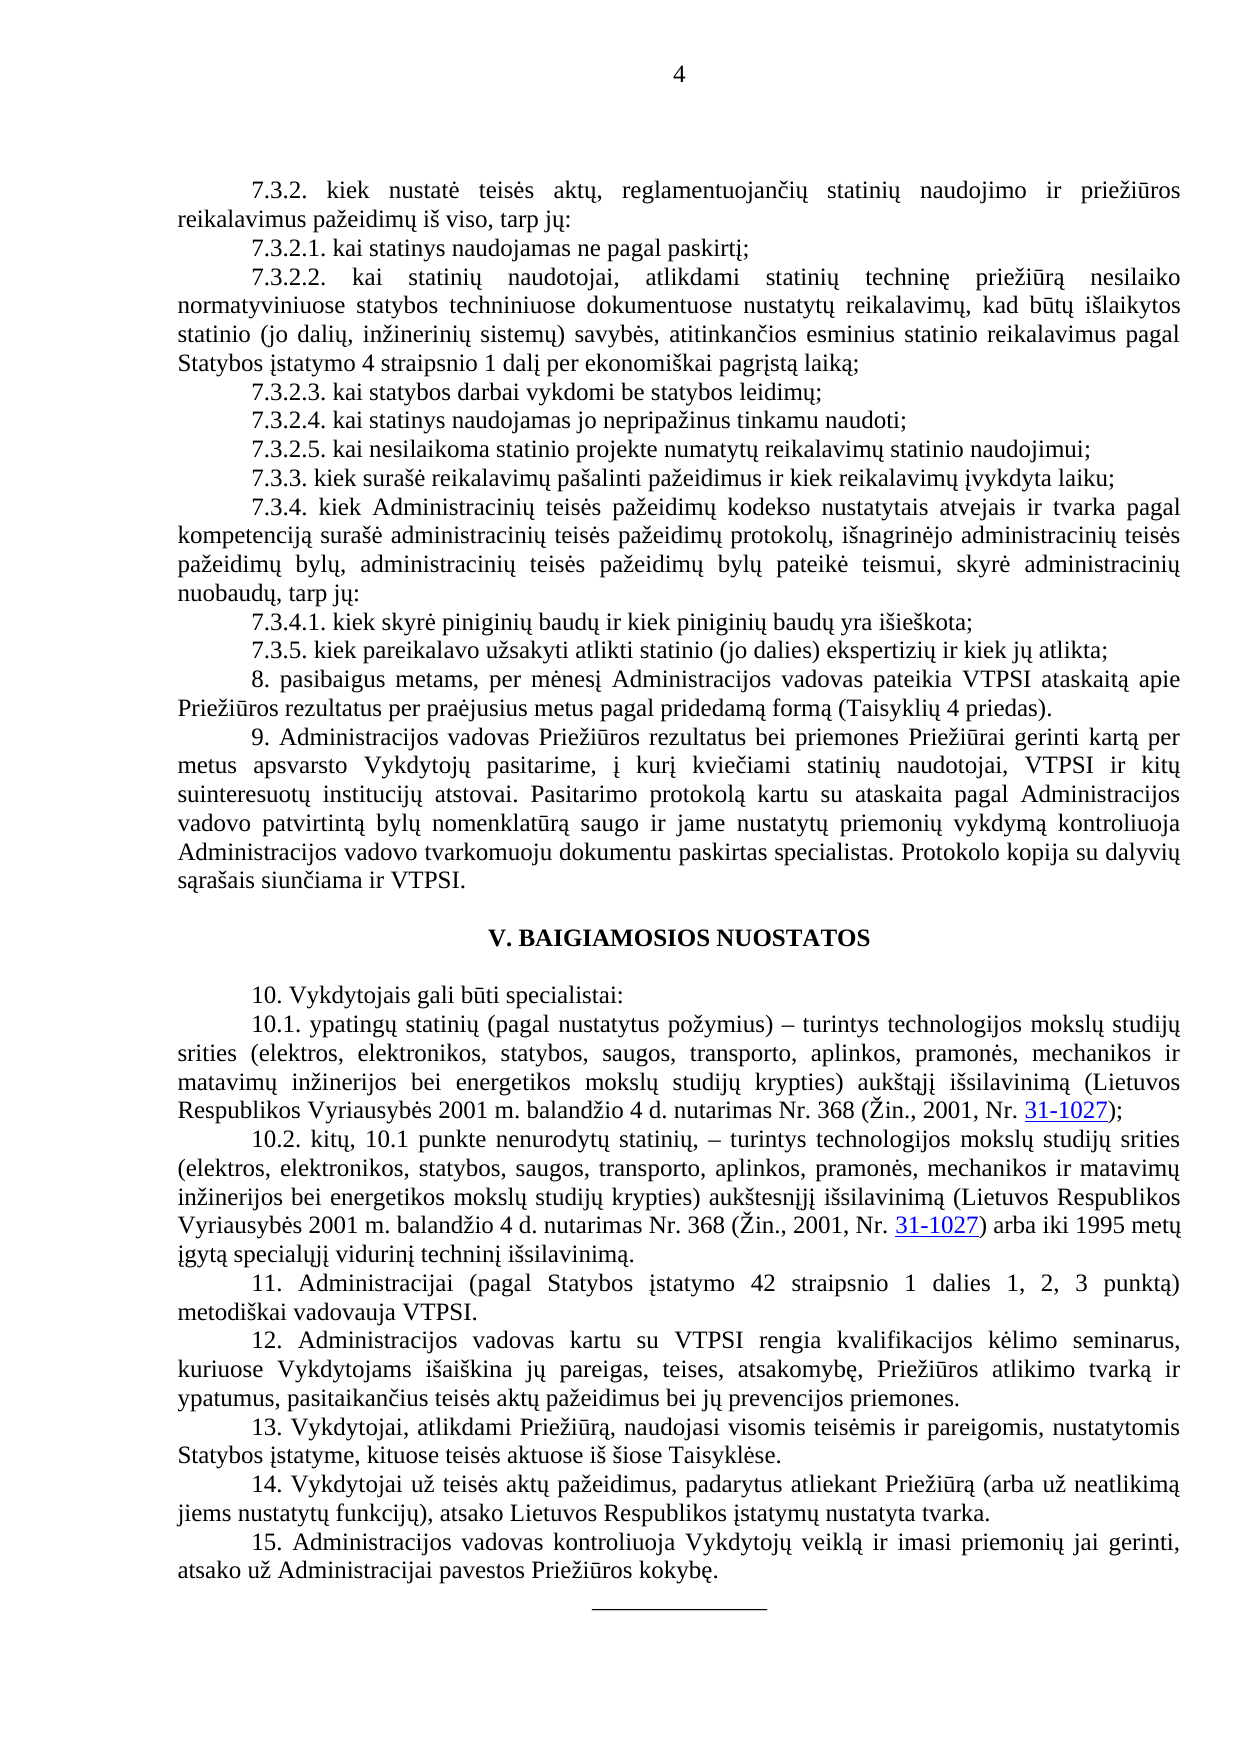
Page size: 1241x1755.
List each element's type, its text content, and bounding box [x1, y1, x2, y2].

text 9. Administracijos vadovas Priežiūros rezultatus bei priemones Priežiūrai gerinti kartą per metus apsvarsto Vykdytojų pasitarime, į kurį kviečiami statinių naudotojai, VTPSI ir kitų suinteresuotų institucijų atstovai. Pasitarimo protokolą kartu su ataskaita pagal Administracijos vadovo patvirtintą bylų nomenklatūrą saugo ir jame nustatytų priemonių vykdymą kontroliuoja Administracijos vadovo tvarkomuoju dokumentu paskirtas specialistas. Protokolo kopija su dalyvių sąrašais siunčiama ir VTPSI. [177, 722, 1181, 894]
text 10.1. ypatingų statinių (pagal nustatytus požymius) – turintys technologijos mokslų studijų srities (elektros, elektronikos, statybos, saugos, transporto, aplinkos, pramonės, mechanikos ir matavimų inžinerijos bei energetikos mokslų studijų krypties) aukštąjį išsilavinimą (Lietuvos Respublikos Vyriausybės 2001 m. balandžio 4 d. nutarimas Nr. 368 (Žin., 2001, Nr. 31-1027); [177, 1009, 1181, 1124]
text 7.3.4. kiek Administracinių teisės pažeidimų kodekso nustatytais atvejais ir tvarka pagal kompetenciją surašė administracinių teisės pažeidimų protokolų, išnagrinėjo administracinių teisės pažeidimų bylų, administracinių teisės pažeidimų bylų pateikė teismui, skyrė administracinių nuobaudų, tarp jų: [177, 492, 1181, 607]
text 7.3.3. kiek surašė reikalavimų pašalinti pažeidimus ir kiek reikalavimų įvykdyta laiku; [177, 463, 1181, 492]
text 11. Administracijai (pagal Statybos įstatymo 42 straipsnio 1 dalies 1, 2, 3 punktą) metodiškai vadovauja VTPSI. [177, 1268, 1181, 1326]
text 7.3.2.1. kai statinys naudojamas ne pagal paskirtį; [177, 233, 1181, 262]
text 8. pasibaigus metams, per mėnesį Administracijos vadovas pateikia VTPSI ataskaitą apie Priežiūros rezultatus per praėjusius metus pagal pridedamą formą (Taisyklių 4 priedas). [177, 664, 1181, 722]
text 7.3.2.4. kai statinys naudojamas jo nepripažinus tinkamu naudoti; [177, 406, 1181, 434]
text 7.3.4.1. kiek skyrė piniginių baudų ir kiek piniginių baudų yra išieškota; [177, 607, 1181, 636]
text 12. Administracijos vadovas kartu su VTPSI rengia kvalifikacijos kėlimo seminarus, kuriuose Vykdytojams išaiškina jų pareigas, teises, atsakomybę, Priežiūros atlikimo tvarką ir ypatumus, pasitaikančius teisės aktų pažeidimus bei jų prevencijos priemones. [177, 1326, 1181, 1412]
text 15. Administracijos vadovas kontroliuoja Vykdytojų veiklą ir imasi priemonių jai gerinti, atsako už Administracijai pavestos Priežiūros kokybę. [177, 1527, 1181, 1584]
text 7.3.5. kiek pareikalavo užsakyti atlikti statinio (jo dalies) ekspertizių ir kiek jų atlikta; [177, 636, 1181, 664]
text 7.3.2.3. kai statybos darbai vykdomi be statybos leidimų; [177, 377, 1181, 406]
text 10.2. kitų, 10.1 punkte nenurodytų statinių, – turintys technologijos mokslų studijų srities (elektros, elektronikos, statybos, saugos, transporto, aplinkos, pramonės, mechanikos ir matavimų inžinerijos bei energetikos mokslų studijų krypties) aukštesnįjį išsilavinimą (Lietuvos Respublikos Vyriausybės 2001 m. balandžio 4 d. nutarimas Nr. 368 (Žin., 2001, Nr. 31-1027) arba iki 1995 metų įgytą specialųjį vidurinį techninį išsilavinimą. [177, 1124, 1181, 1268]
text 14. Vykdytojai už teisės aktų pažeidimus, padarytus atliekant Priežiūrą (arba už neatlikimą jiems nustatytų funkcijų), atsako Lietuvos Respublikos įstatymų nustatyta tvarka. [177, 1469, 1181, 1527]
text 10. Vykdytojais gali būti specialistai: [177, 981, 1181, 1009]
text 13. Vykdytojai, atlikdami Priežiūrą, naudojasi visomis teisėmis ir pareigomis, nustatytomis Statybos įstatyme, kituose teisės aktuose iš šiose Taisyklėse. [177, 1412, 1181, 1469]
text V. baigiamosios nuostatos [177, 923, 1181, 952]
text ______________ [177, 1584, 1181, 1613]
text 7.3.2.5. kai nesilaikoma statinio projekte numatytų reikalavimų statinio naudojimui; [177, 434, 1181, 463]
text 7.3.2.2. kai statinių naudotojai, atlikdami statinių techninę priežiūrą nesilaiko normatyviniuose statybos techniniuose dokumentuose nustatytų reikalavimų, kad būtų išlaikytos statinio (jo dalių, inžinerinių sistemų) savybės, atitinkančios esminius statinio reikalavimus pagal Statybos įstatymo 4 straipsnio 1 dalį per ekonomiškai pagrįstą laiką; [177, 262, 1181, 377]
text 7.3.2. kiek nustatė teisės aktų, reglamentuojančių statinių naudojimo ir priežiūros reikalavimus pažeidimų iš viso, tarp jų: [177, 176, 1181, 233]
